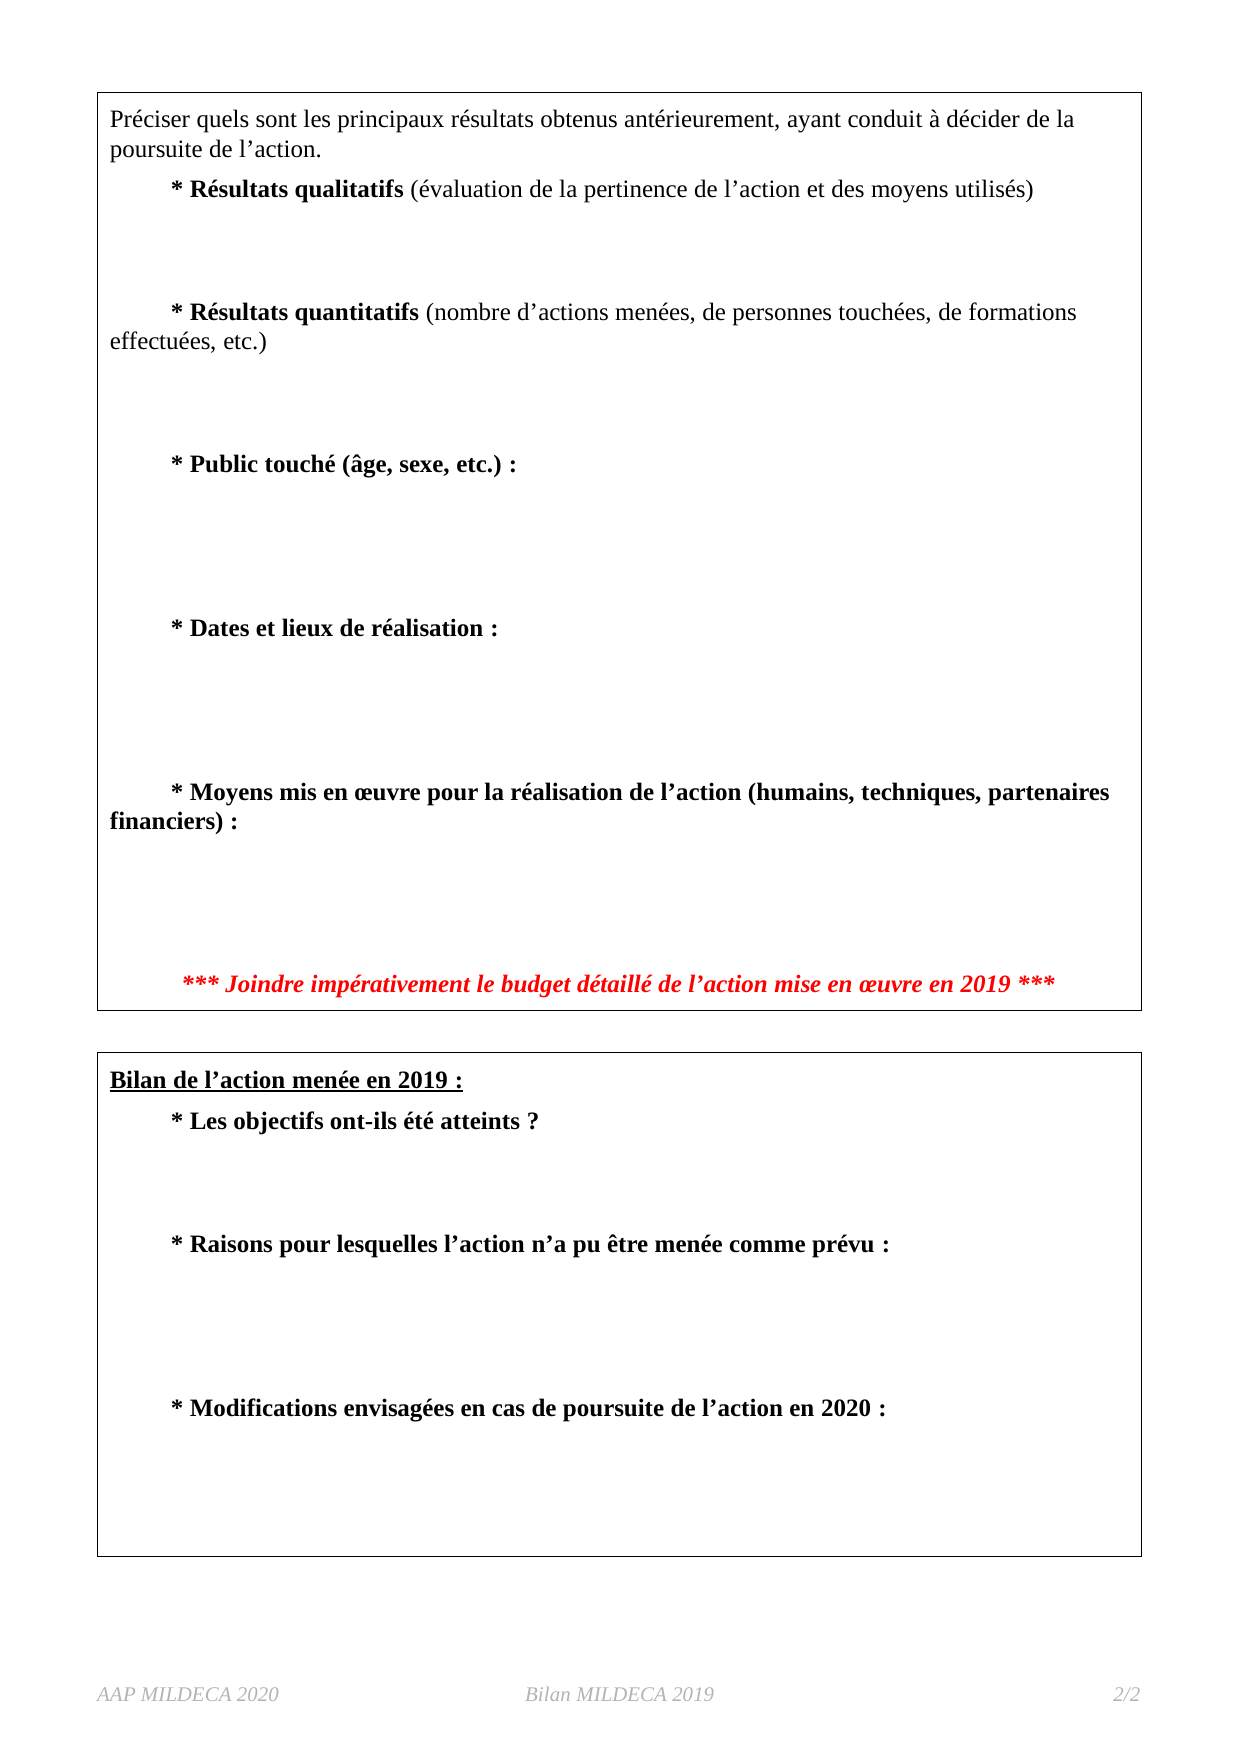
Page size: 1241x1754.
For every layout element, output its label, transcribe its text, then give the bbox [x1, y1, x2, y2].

text * Moyens mis en œuvre pour la réalisation de l’action (humains, techniques, partenaires financiers) : [98, 764, 1141, 835]
text *** Joindre impérativement le budget détaillé de l’action mise en œuvre en 2019 *** [98, 957, 1141, 1010]
text * Modifications envisagées en cas de poursuite de l’action en 2020 : [98, 1380, 1141, 1422]
text Préciser quels sont les principaux résultats obtenus antérieurement, ayant conduit à décider de la poursuite de l’action. [98, 93, 1141, 162]
text * Public touché (âge, sexe, etc.) : [98, 436, 1141, 478]
text Bilan de l’action menée en 2019 : [98, 1053, 1141, 1093]
text * Les objectifs ont-ils été atteints ? [98, 1093, 1141, 1135]
text * Dates et lieux de réalisation : [98, 600, 1141, 642]
text * Raisons pour lesquelles l’action n’a pu être menée comme prévu : [98, 1216, 1141, 1258]
text * Résultats quantitatifs (nombre d’actions menées, de personnes touchées, de formations effectuées, etc.) [98, 284, 1141, 355]
text * Résultats qualitatifs (évaluation de la pertinence de l’action et des moyens utilisés) [98, 162, 1141, 203]
